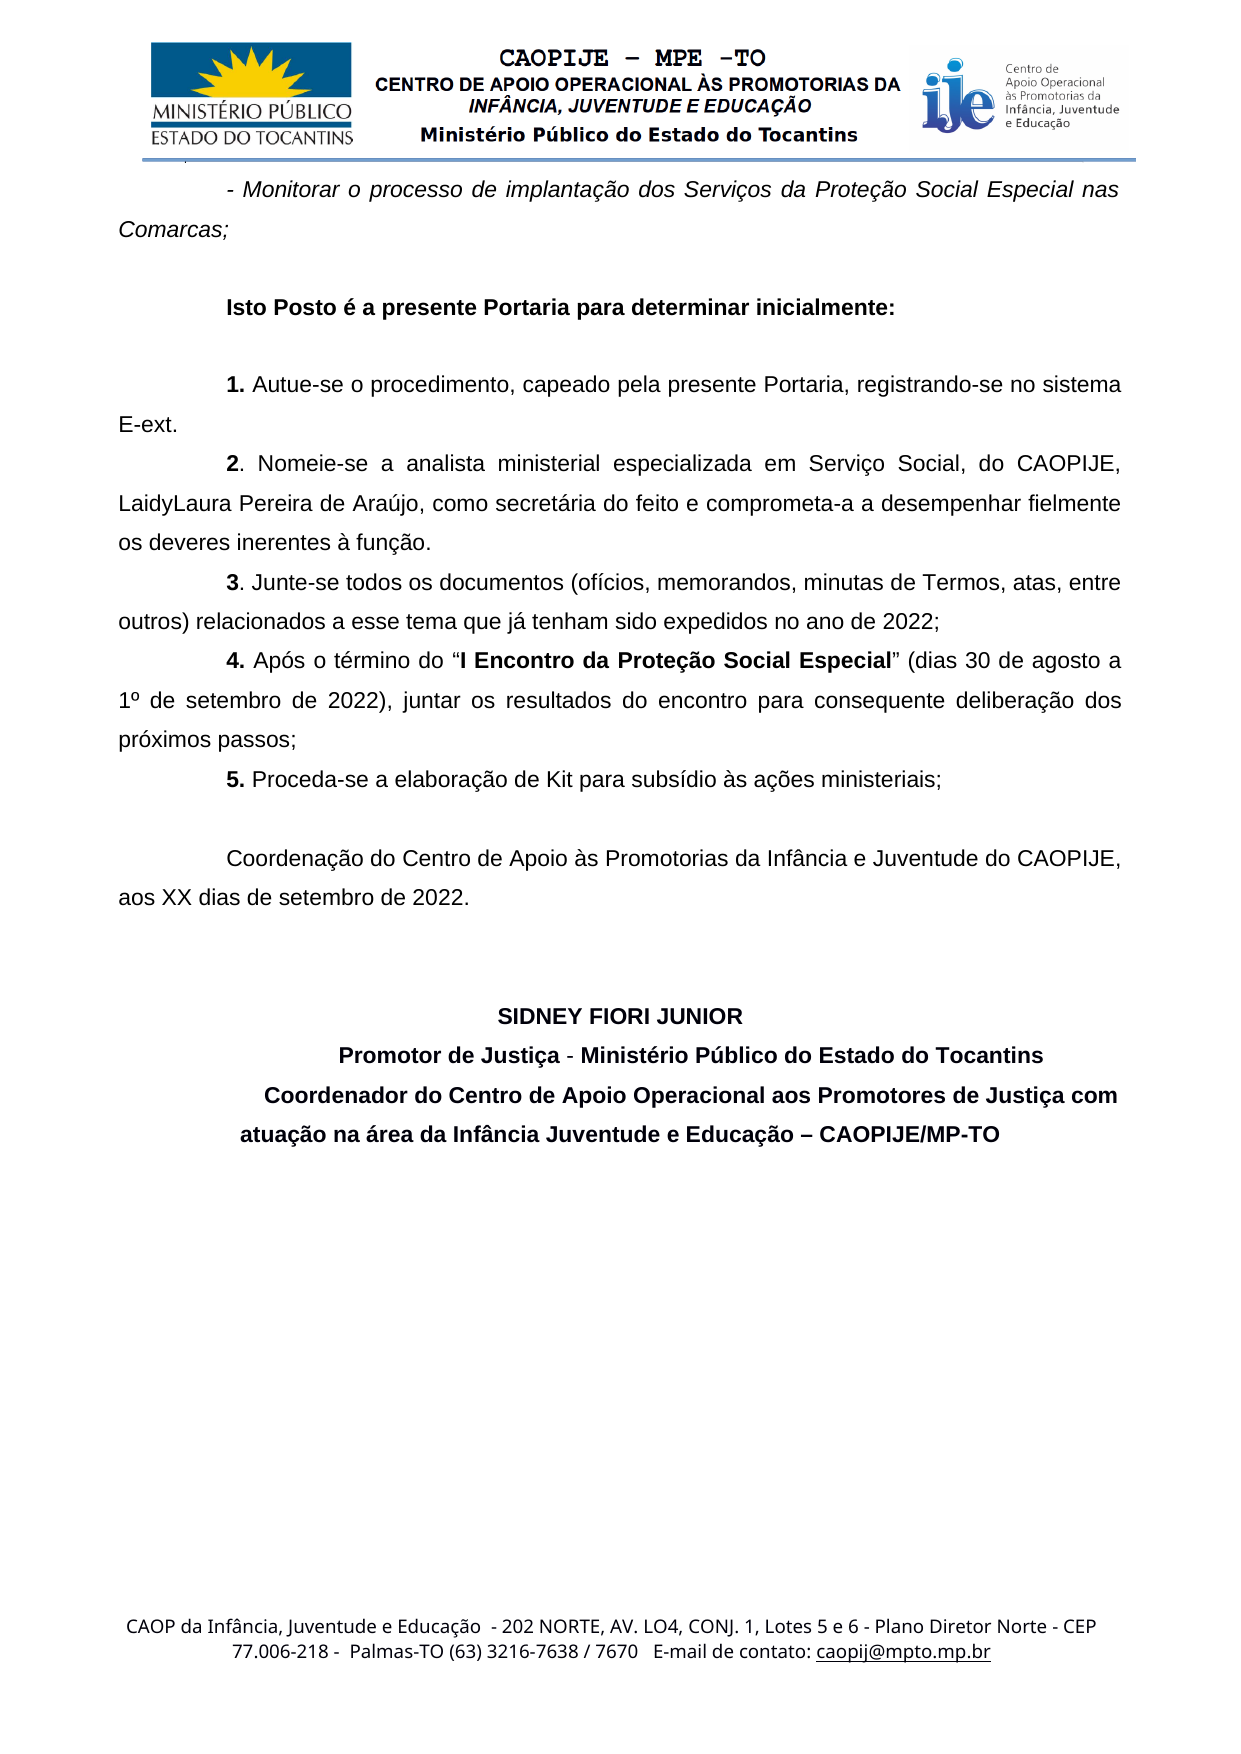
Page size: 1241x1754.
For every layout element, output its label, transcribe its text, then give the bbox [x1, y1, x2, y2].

text 2. Nomeie-se a analista ministerial especializada em Serviço Social, do CAOPIJE, LaidyLaura Pereira de Araújo, como secretária do feito e comprometa-a a desempenhar fielmente os deveres inerentes à função. [118, 450, 1122, 555]
text Coordenação do Centro de Apoio às Promotorias da Infância e Juventude do CAOPIJE, aos XX dias de setembro de 2022. [118, 845, 1122, 911]
text 5. Proceda-se a elaboração de Kit para subsídio às ações ministeriais; [118, 766, 1122, 792]
text 4. Após o término do “I Encontro da Proteção Social Especial” (dias 30 de agosto a 1º de setembro de 2022), juntar os resultados do encontro para consequente deliberação dos próximos passos; [118, 647, 1122, 753]
text - Monitorar o processo de implantação dos Serviços da Proteção Social Especial nas Comarcas; [118, 176, 1122, 242]
text SIDNEY FIORI JUNIOR [118, 1003, 1122, 1029]
text Isto Posto é a presente Portaria para determinar inicialmente: [118, 293, 1122, 320]
picture [140, 23, 191, 114]
text Promotor de Justiça - Ministério Público do Estado do Tocantins [118, 1042, 1122, 1068]
text Coordenador do Centro de Apoio Operacional aos Promotores de Justiça com atuação na área da Infância Juventude e Educação – CAOPIJE/MP-TO [118, 1082, 1122, 1147]
text 3. Junte-se todos os documentos (ofícios, memorandos, minutas de Termos, atas, entre outros) relacionados a esse tema que já tenham sido expedidos no ano de 2022; [118, 568, 1122, 634]
text 1. Autue-se o procedimento, capeado pela presente Portaria, registrando-se no sistema E-ext. [118, 371, 1122, 437]
